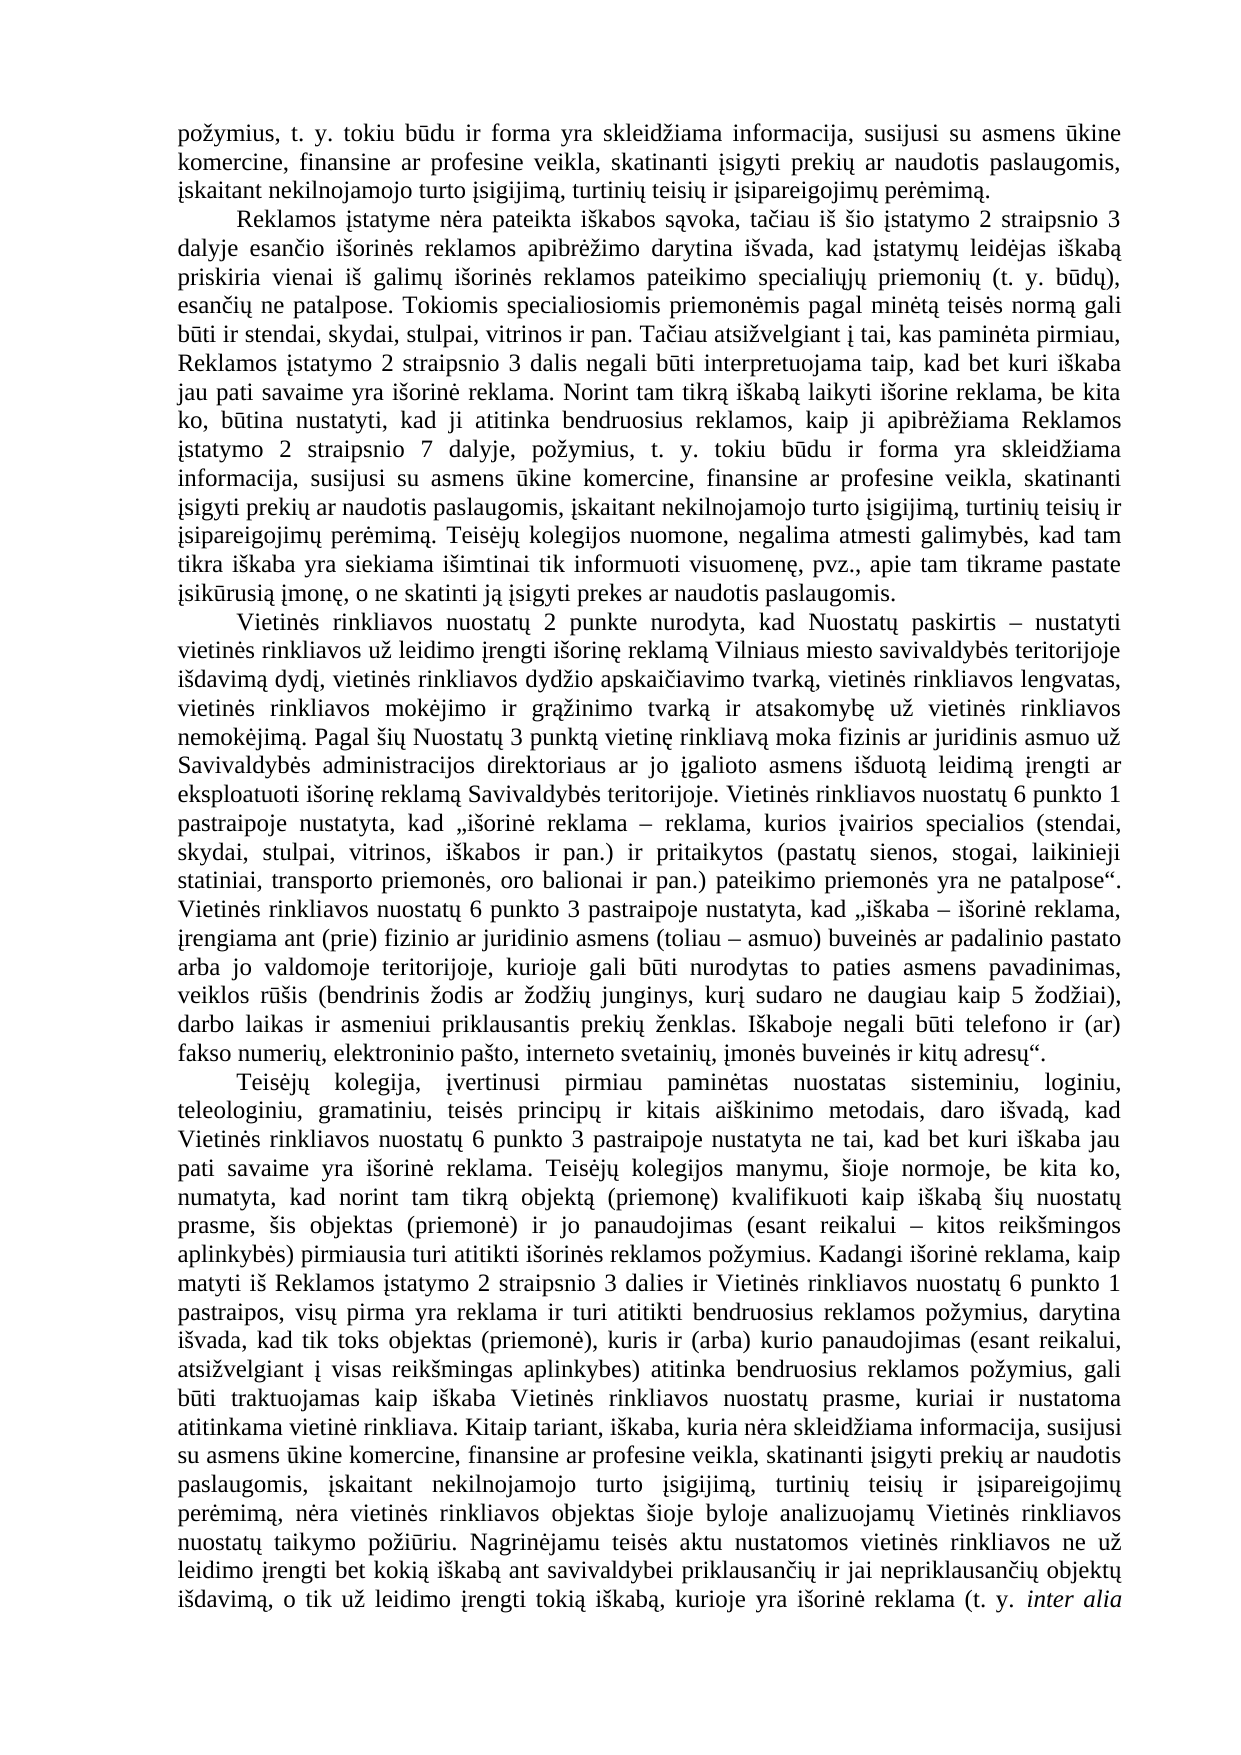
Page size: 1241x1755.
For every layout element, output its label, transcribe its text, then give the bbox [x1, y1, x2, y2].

text Teisėjų kolegija, įvertinusi pirmiau paminėtas nuostatas sisteminiu, loginiu, teleologiniu, gramatiniu, teisės principų ir kitais aiškinimo metodais, daro išvadą, kad Vietinės rinkliavos nuostatų 6 punkto 3 pastraipoje nustatyta ne tai, kad bet kuri iškaba jau pati savaime yra išorinė reklama. Teisėjų kolegijos manymu, šioje normoje, be kita ko, numatyta, kad norint tam tikrą objektą (priemonę) kvalifikuoti kaip iškabą šių nuostatų prasme, šis objektas (priemonė) ir jo panaudojimas (esant reikalui – kitos reikšmingos aplinkybės) pirmiausia turi atitikti išorinės reklamos požymius. Kadangi išorinė reklama, kaip matyti iš Reklamos įstatymo 2 straipsnio 3 dalies ir Vietinės rinkliavos nuostatų 6 punkto 1 pastraipos, visų pirma yra reklama ir turi atitikti bendruosius reklamos požymius, darytina išvada, kad tik toks objektas (priemonė), kuris ir (arba) kurio panaudojimas (esant reikalui, atsižvelgiant į visas reikšmingas aplinkybes) atitinka bendruosius reklamos požymius, gali būti traktuojamas kaip iškaba Vietinės rinkliavos nuostatų prasme, kuriai ir nustatoma atitinkama vietinė rinkliava. Kitaip tariant, iškaba, kuria nėra skleidžiama informacija, susijusi su asmens ūkine komercine, finansine ar profesine veikla, skatinanti įsigyti prekių ar naudotis paslaugomis, įskaitant nekilnojamojo turto įsigijimą, turtinių teisių ir įsipareigojimų perėmimą, nėra vietinės rinkliavos objektas šioje byloje analizuojamų Vietinės rinkliavos nuostatų taikymo požiūriu. Nagrinėjamu teisės aktu nustatomos vietinės rinkliavos ne už leidimo įrengti bet kokią iškabą ant savivaldybei priklausančių ir jai nepriklausančių objektų išdavimą, o tik už leidimo įrengti tokią iškabą, kurioje yra išorinė reklama (t. y. inter alia [177, 1067, 1122, 1613]
text požymius, t. y. tokiu būdu ir forma yra skleidžiama informacija, susijusi su asmens ūkine komercine, finansine ar profesine veikla, skatinanti įsigyti prekių ar naudotis paslaugomis, įskaitant nekilnojamojo turto įsigijimą, turtinių teisių ir įsipareigojimų perėmimą. [177, 118, 1122, 204]
text Vietinės rinkliavos nuostatų 2 punkte nurodyta, kad Nuostatų paskirtis – nustatyti vietinės rinkliavos už leidimo įrengti išorinę reklamą Vilniaus miesto savivaldybės teritorijoje išdavimą dydį, vietinės rinkliavos dydžio apskaičiavimo tvarką, vietinės rinkliavos lengvatas, vietinės rinkliavos mokėjimo ir grąžinimo tvarką ir atsakomybę už vietinės rinkliavos nemokėjimą. Pagal šių Nuostatų 3 punktą vietinę rinkliavą moka fizinis ar juridinis asmuo už Savivaldybės administracijos direktoriaus ar jo įgalioto asmens išduotą leidimą įrengti ar eksploatuoti išorinę reklamą Savivaldybės teritorijoje. Vietinės rinkliavos nuostatų 6 punkto 1 pastraipoje nustatyta, kad „išorinė reklama – reklama, kurios įvairios specialios (stendai, skydai, stulpai, vitrinos, iškabos ir pan.) ir pritaikytos (pastatų sienos, stogai, laikinieji statiniai, transporto priemonės, oro balionai ir pan.) pateikimo priemonės yra ne patalpose“. Vietinės rinkliavos nuostatų 6 punkto 3 pastraipoje nustatyta, kad „iškaba – išorinė reklama, įrengiama ant (prie) fizinio ar juridinio asmens (toliau – asmuo) buveinės ar padalinio pastato arba jo valdomoje teritorijoje, kurioje gali būti nurodytas to paties asmens pavadinimas, veiklos rūšis (bendrinis žodis ar žodžių junginys, kurį sudaro ne daugiau kaip 5 žodžiai), darbo laikas ir asmeniui priklausantis prekių ženklas. Iškaboje negali būti telefono ir (ar) fakso numerių, elektroninio pašto, interneto svetainių, įmonės buveinės ir kitų adresų“. [177, 607, 1122, 1067]
text Reklamos įstatyme nėra pateikta iškabos sąvoka, tačiau iš šio įstatymo 2 straipsnio 3 dalyje esančio išorinės reklamos apibrėžimo darytina išvada, kad įstatymų leidėjas iškabą priskiria vienai iš galimų išorinės reklamos pateikimo specialiųjų priemonių (t. y. būdų), esančių ne patalpose. Tokiomis specialiosiomis priemonėmis pagal minėtą teisės normą gali būti ir stendai, skydai, stulpai, vitrinos ir pan. Tačiau atsižvelgiant į tai, kas paminėta pirmiau, Reklamos įstatymo 2 straipsnio 3 dalis negali būti interpretuojama taip, kad bet kuri iškaba jau pati savaime yra išorinė reklama. Norint tam tikrą iškabą laikyti išorine reklama, be kita ko, būtina nustatyti, kad ji atitinka bendruosius reklamos, kaip ji apibrėžiama Reklamos įstatymo 2 straipsnio 7 dalyje, požymius, t. y. tokiu būdu ir forma yra skleidžiama informacija, susijusi su asmens ūkine komercine, finansine ar profesine veikla, skatinanti įsigyti prekių ar naudotis paslaugomis, įskaitant nekilnojamojo turto įsigijimą, turtinių teisių ir įsipareigojimų perėmimą. Teisėjų kolegijos nuomone, negalima atmesti galimybės, kad tam tikra iškaba yra siekiama išimtinai tik informuoti visuomenę, pvz., apie tam tikrame pastate įsikūrusią įmonę, o ne skatinti ją įsigyti prekes ar naudotis paslaugomis. [177, 204, 1122, 607]
